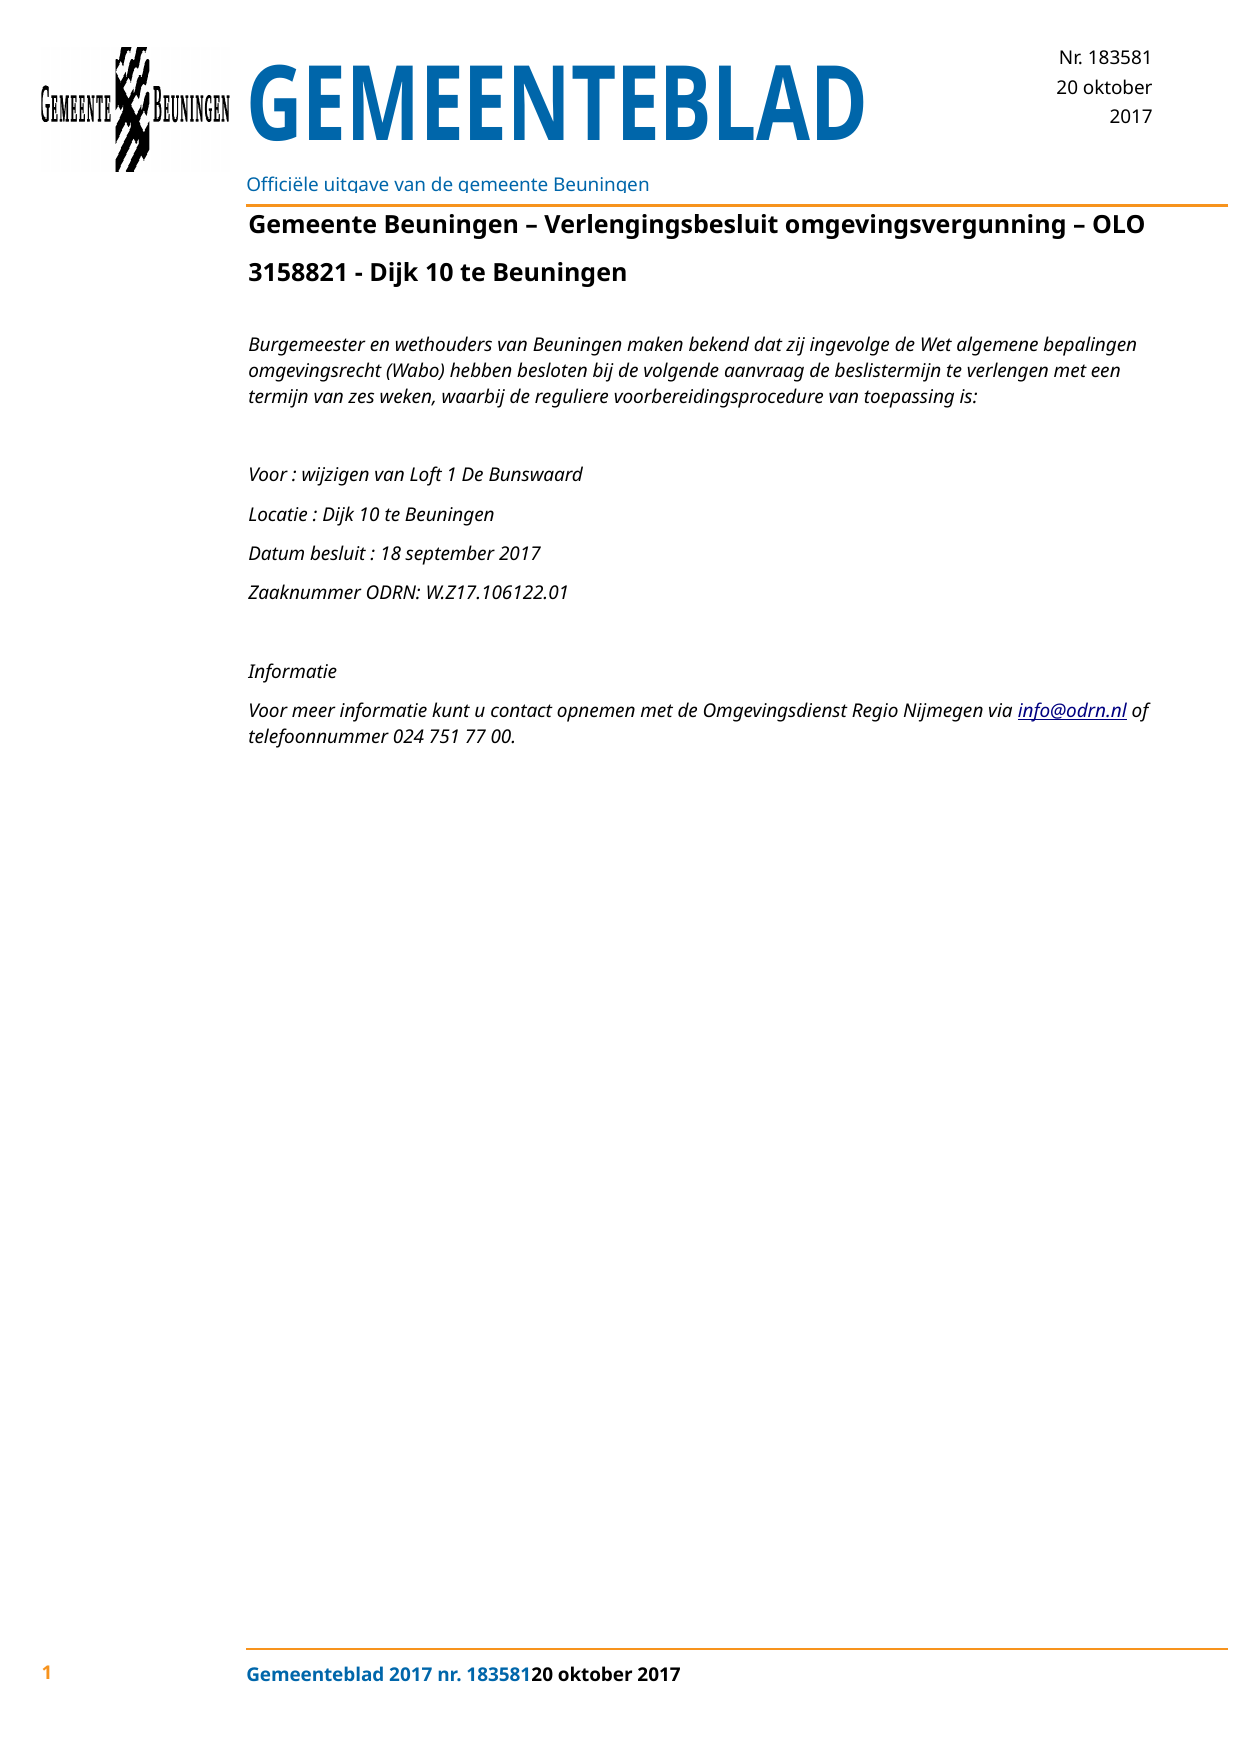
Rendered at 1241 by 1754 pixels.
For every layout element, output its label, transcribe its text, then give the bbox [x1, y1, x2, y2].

text Locatie : Dijk 10 te Beuningen [248, 501, 1152, 526]
text Voor : wijzigen van Loft 1 De Bunswaard [248, 461, 1152, 487]
text Gemeente Beuningen – Verlengingsbesluit omgevingsvergunning – OLO 3158821 - Dijk 10 te Beuningen [248, 207, 1152, 288]
text Informatie [248, 658, 1152, 683]
text Datum besluit : 18 september 2017 [248, 540, 1152, 566]
picture [41, 47, 231, 172]
text Zaaknummer ODRN: W.Z17.106122.01 [248, 579, 1152, 605]
text Voor meer informatie kunt u contact opnemen met de Omgevingsdienst Regio Nijmegen via info@odrn.nl of telefoonnummer 024 751 77 00. [248, 697, 1152, 748]
text Burgemeester en wethouders van Beuningen maken bekend dat zij ingevolge de Wet algemene bepalingen omgevingsrecht (Wabo) hebben besloten bij de volgende aanvraag de beslistermijn te verlengen met een termijn van zes weken, waarbij de reguliere voorbereidingsprocedure van toepassing is: [248, 331, 1152, 409]
